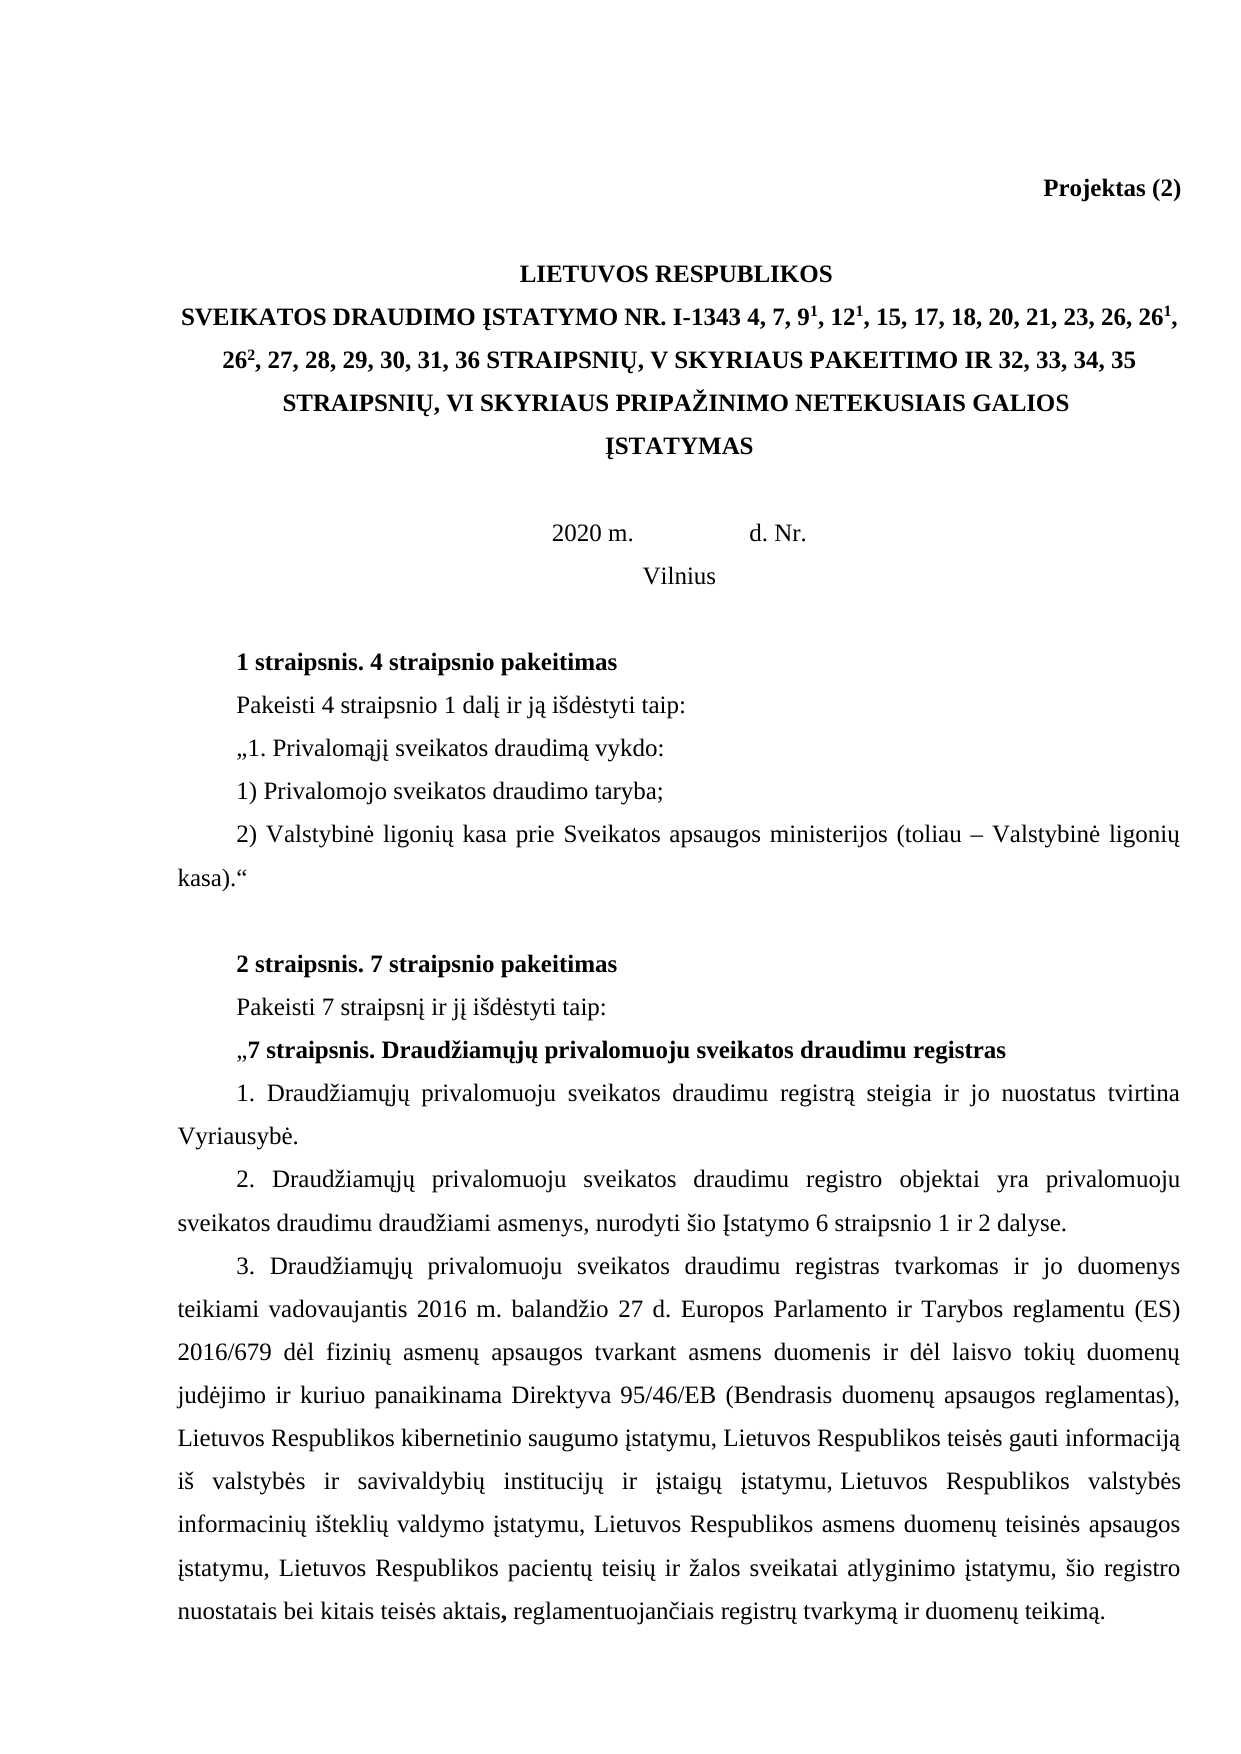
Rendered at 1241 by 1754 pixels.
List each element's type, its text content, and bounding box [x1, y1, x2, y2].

text Projektas (2) [177, 173, 1181, 201]
text 2. Draudžiamųjų privalomuoju sveikatos draudimu registro objektai yra privalomuoju sveikatos draudimu draudžiami asmenys, nurodyti šio Įstatymo 6 straipsnio 1 ir 2 dalyse. [177, 1164, 1181, 1236]
text 2020 m. d. Nr. [177, 518, 1181, 546]
text „7 straipsnis. Draudžiamųjų privalomuoju sveikatos draudimu registras [177, 1035, 1181, 1064]
text SVEIKATOS DRAUDIMO ĮSTATYMO NR. I-1343 4, 7, 91, 121, 15, 17, 18, 20, 21, 23, 26, 261, 262, 27, 28, 29, 30, 31, 36 STRAIPSNIŲ, V SKYRIAUS PAKEITIMO IR 32, 33, 34, 35 STRAIPSNIŲ, VI SKYRIAUS PRIPAŽINIMO NETEKUSIAIS GALIOS ĮSTATYMAS [177, 302, 1181, 460]
text 2 straipsnis. 7 straipsnio pakeitimas [177, 949, 1181, 978]
text Pakeisti 7 straipsnį ir jį išdėstyti taip: [236, 992, 1181, 1021]
text Vilnius [177, 561, 1181, 589]
text 2) Valstybinė ligonių kasa prie Sveikatos apsaugos ministerijos (toliau – Valstybinė ligonių kasa).“ [177, 819, 1181, 891]
text 1. Draudžiamųjų privalomuoju sveikatos draudimu registrą steigia ir jo nuostatus tvirtina Vyriausybė. [177, 1078, 1181, 1150]
text 1) Privalomojo sveikatos draudimo taryba; [177, 776, 1181, 805]
text 3. Draudžiamųjų privalomuoju sveikatos draudimu registras tvarkomas ir jo duomenys teikiami vadovaujantis 2016 m. balandžio 27 d. Europos Parlamento ir Tarybos reglamentu (ES) 2016/679 dėl fizinių asmenų apsaugos tvarkant asmens duomenis ir dėl laisvo tokių duomenų judėjimo ir kuriuo panaikinama Direktyva 95/46/EB (Bendrasis duomenų apsaugos reglamentas), Lietuvos Respublikos kibernetinio saugumo įstatymu, Lietuvos Respublikos teisės gauti informaciją iš valstybės ir savivaldybių institucijų ir įstaigų įstatymu, Lietuvos Respublikos valstybės informacinių išteklių valdymo įstatymu, Lietuvos Respublikos asmens duomenų teisinės apsaugos įstatymu, Lietuvos Respublikos pacientų teisių ir žalos sveikatai atlyginimo įstatymu, šio registro nuostatais bei kitais teisės aktais, reglamentuojančiais registrų tvarkymą ir duomenų teikimą. [177, 1251, 1181, 1624]
text LIETUVOS RESPUBLIKOS [177, 259, 1181, 288]
text „1. Privalomąjį sveikatos draudimą vykdo: [236, 733, 1181, 762]
text 1 straipsnis. 4 straipsnio pakeitimas [177, 647, 1181, 676]
text Pakeisti 4 straipsnio 1 dalį ir ją išdėstyti taip: [177, 690, 1181, 719]
